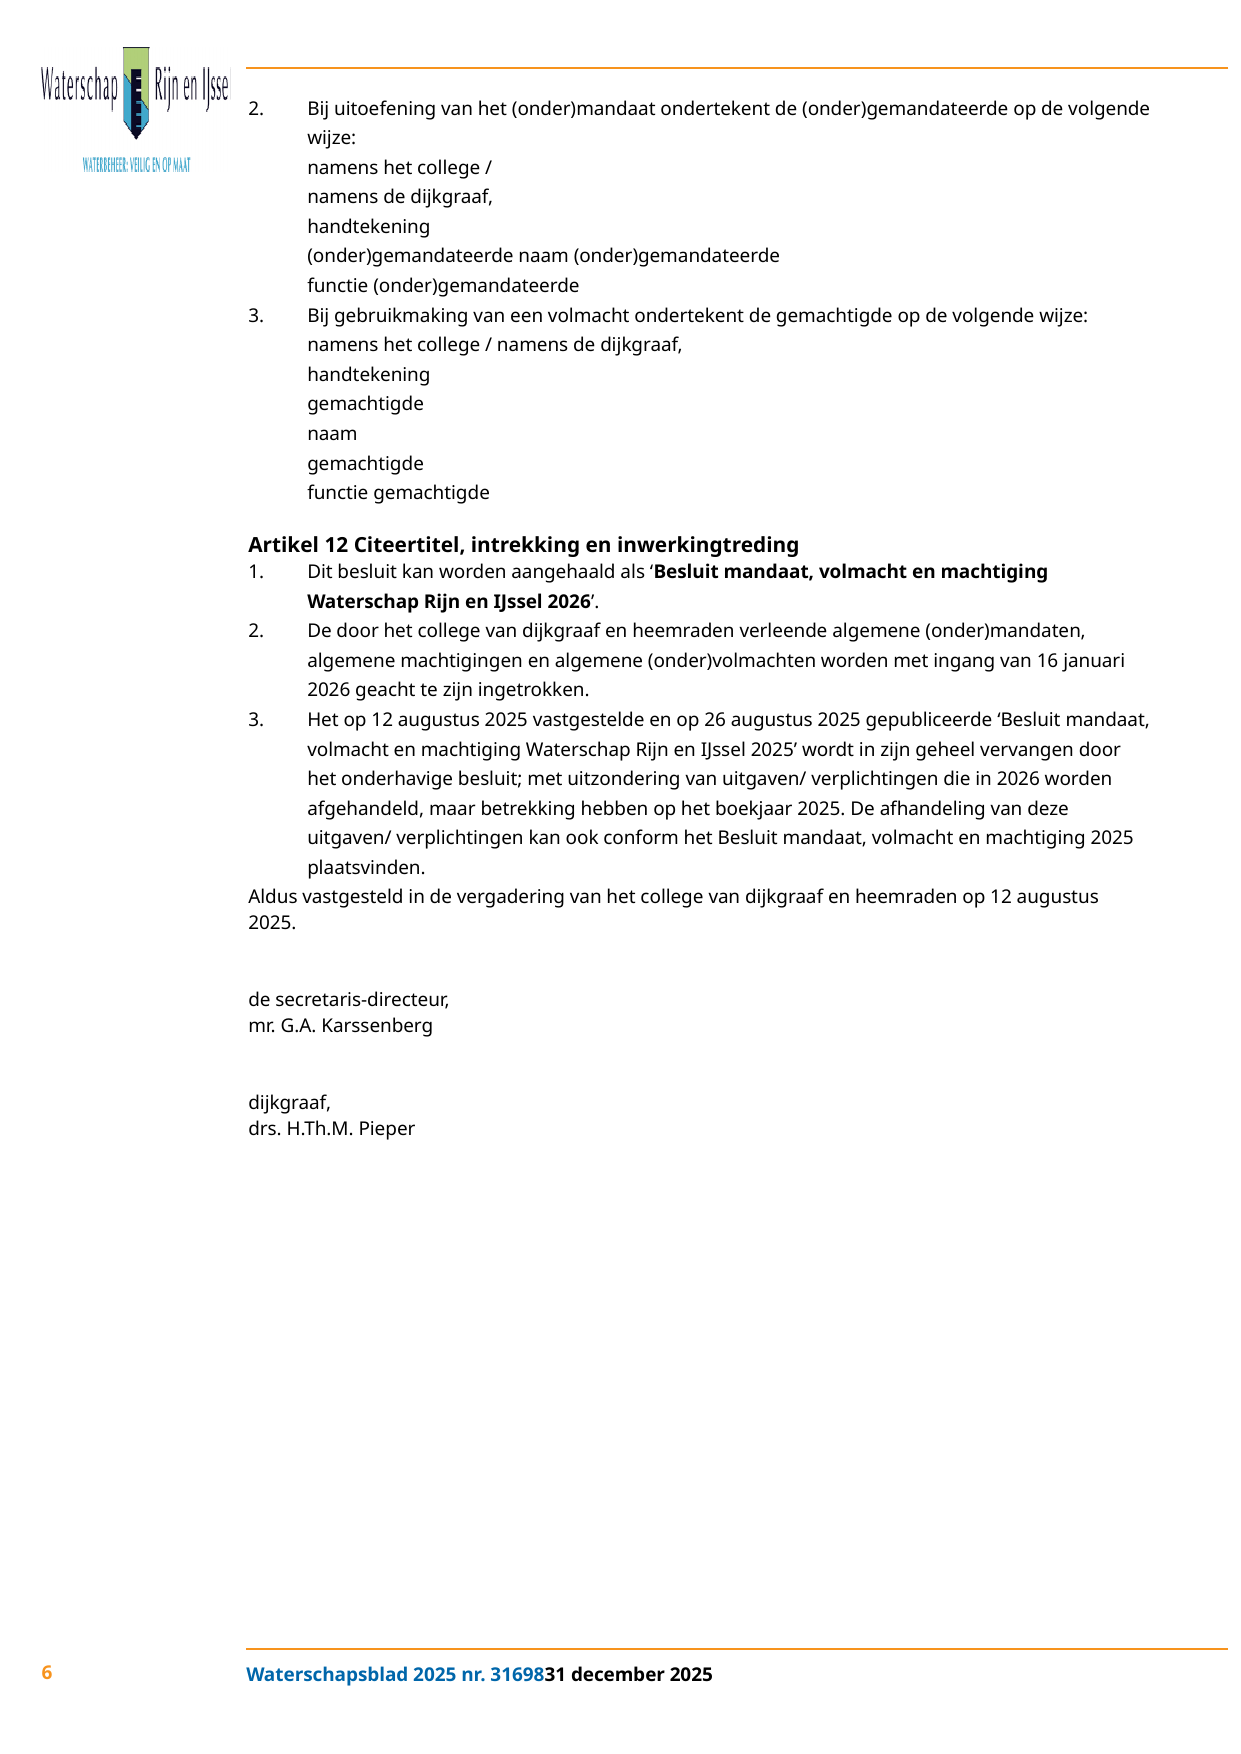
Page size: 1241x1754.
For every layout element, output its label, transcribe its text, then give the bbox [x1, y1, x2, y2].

list (onder)gemandateerde naam (onder)gemandateerde [248, 243, 1152, 268]
list gemachtigde [248, 391, 1152, 416]
text dijkgraaf, [248, 1089, 1152, 1115]
list functie gemachtigde [248, 479, 1152, 505]
list De door het college van dijkgraaf en heemraden verleende algemene (onder)mandaten, algemene machtigingen en algemene (onder)volmachten worden met ingang van 16 januari 2026 geacht te zijn ingetrokken. [248, 617, 1152, 702]
list handtekening [248, 213, 1152, 239]
text mr. G.A. Karssenberg [248, 1012, 1152, 1038]
text de secretaris-directeur, [248, 987, 1152, 1012]
list functie (onder)gemandateerde [248, 272, 1152, 298]
list Het op 12 augustus 2025 vastgestelde en op 26 augustus 2025 gepubliceerde ‘Besluit mandaat, volmacht en machtiging Waterschap Rijn en IJssel 2025’ wordt in zijn geheel vervangen door het onderhavige besluit; met uitzondering van uitgaven/ verplichtingen die in 2026 worden afgehandeld, maar betrekking hebben op het boekjaar 2025. De afhandeling van deze uitgaven/ verplichtingen kan ook conform het Besluit mandaat, volmacht en machtiging 2025 plaatsvinden. [248, 706, 1152, 880]
list gemachtigde [248, 450, 1152, 476]
list Bij gebruikmaking van een volmacht ondertekent de gemachtigde op de volgende wijze: namens het college / namens de dijkgraaf, [248, 302, 1152, 357]
list naam [248, 420, 1152, 446]
text drs. H.Th.M. Pieper [248, 1115, 1152, 1141]
text Artikel 12 Citeertitel, intrekking en inwerkingtreding [248, 530, 1152, 558]
text Aldus vastgesteld in de vergadering van het college van dijkgraaf en heemraden op 12 augustus 2025. [248, 884, 1152, 935]
list namens het college / [248, 154, 1152, 180]
list Dit besluit kan worden aangehaald als ‘Besluit mandaat, volmacht en machtiging Waterschap Rijn en IJssel 2026’. [248, 558, 1152, 613]
list Bij uitoefening van het (onder)mandaat ondertekent de (onder)gemandateerde op de volgende wijze: [248, 95, 1152, 150]
list namens de dijkgraaf, [248, 183, 1152, 209]
list handtekening [248, 361, 1152, 387]
picture [41, 47, 231, 172]
